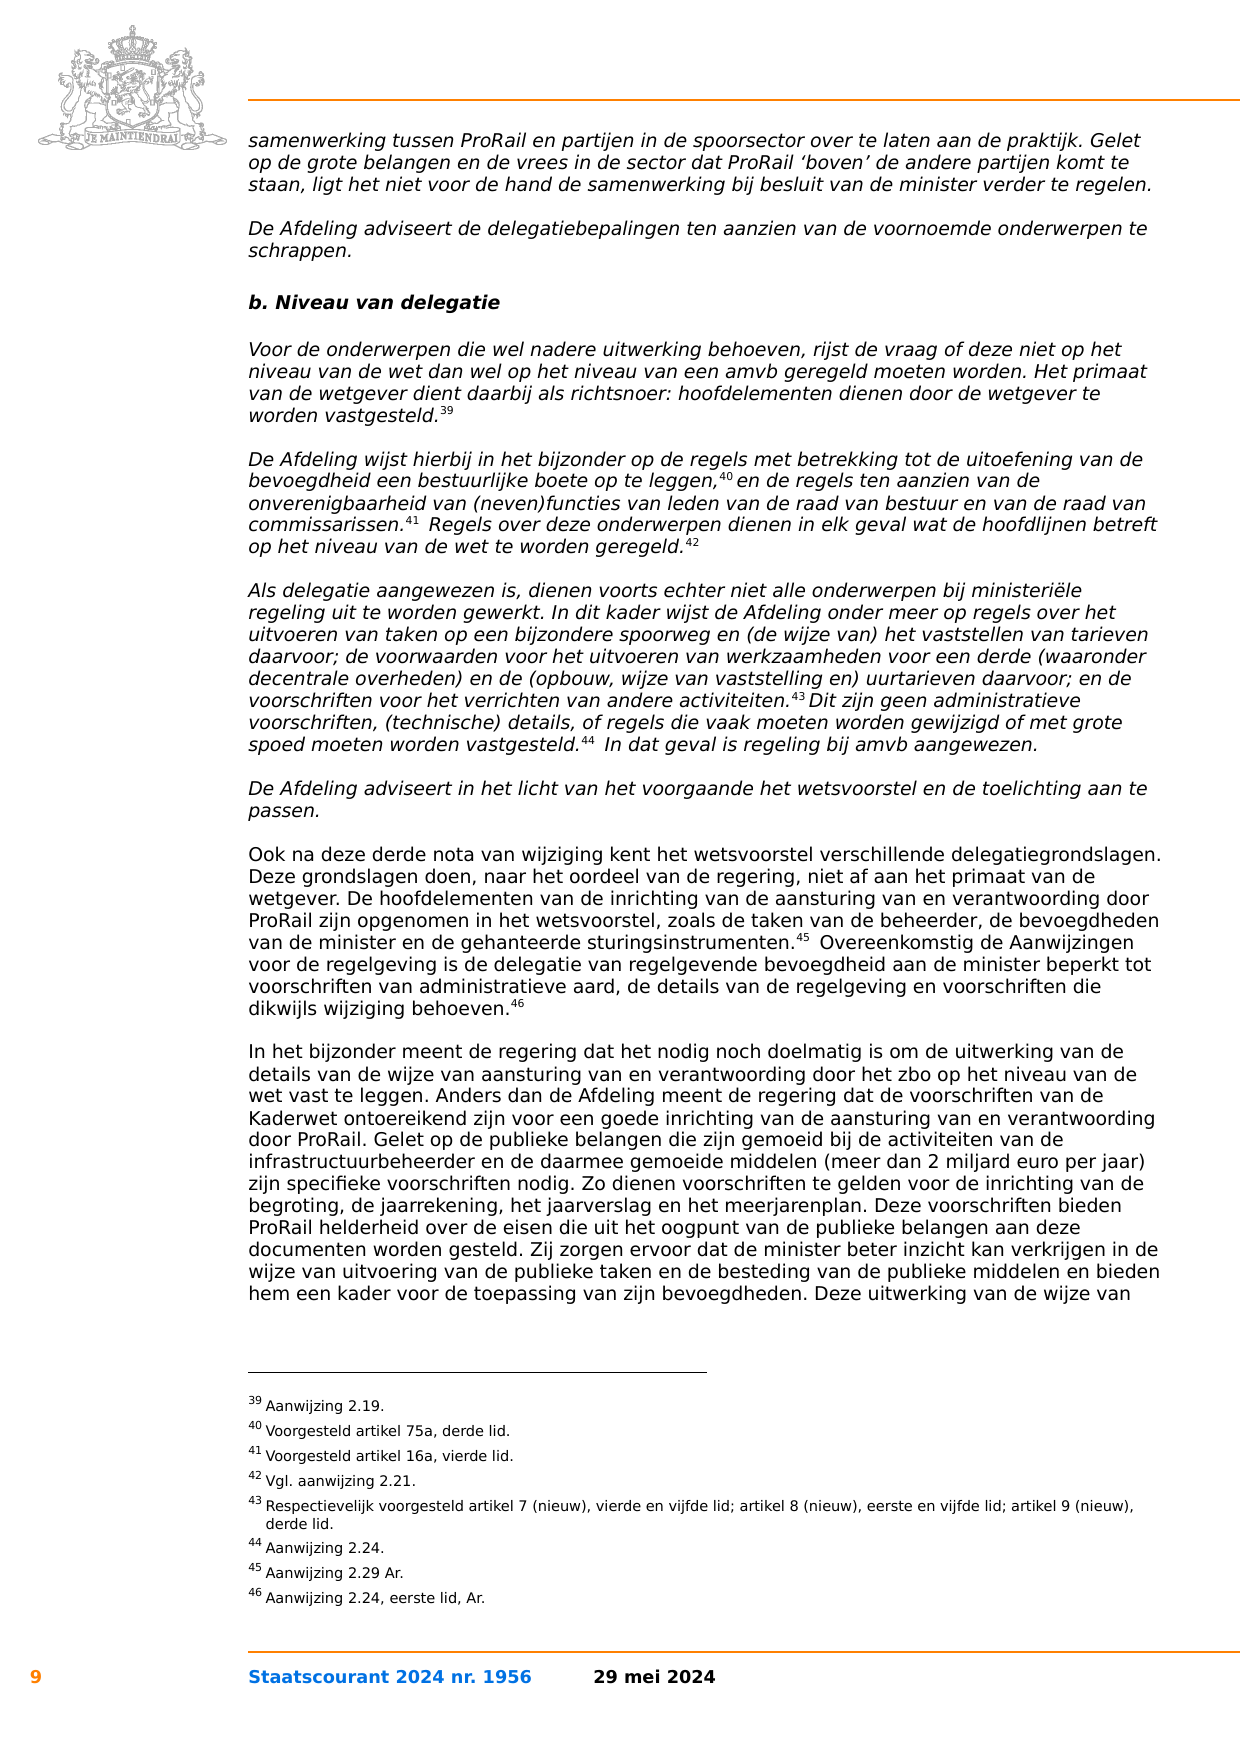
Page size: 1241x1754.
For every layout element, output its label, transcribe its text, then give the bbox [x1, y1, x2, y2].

subtitle b. Niveau van delegatie [248, 292, 1163, 314]
text Als delegatie aangewezen is, dienen voorts echter niet alle onderwerpen bij ministeriële regeling uit te worden gewerkt. In dit kader wijst de Afdeling onder meer op regels over het uitvoeren van taken op een bijzondere spoorweg en (de wijze van) het vaststellen van tarieven daarvoor; de voorwaarden voor het uitvoeren van werkzaamheden voor een derde (waaronder decentrale overheden) en de (opbouw, wijze van vaststelling en) uurtarieven daarvoor; en de voorschriften voor het verrichten van andere activiteiten.Dit zijn geen administratieve voorschriften, (technische) details, of regels die vaak moeten worden gewijzigd of met grote spoed moeten worden vastgesteld. In dat geval is regeling bij amvb aangewezen. [248, 580, 1163, 756]
picture [38, 25, 227, 150]
text Ook na deze derde nota van wijziging kent het wetsvoorstel verschillende delegatiegrondslagen. Deze grondslagen doen, naar het oordeel van de regering, niet af aan het primaat van de wetgever. De hoofdelementen van de inrichting van de aansturing van en verantwoording door ProRail zijn opgenomen in het wetsvoorstel, zoals de taken van de beheerder, de bevoegdheden van de minister en de gehanteerde sturingsinstrumenten. Overeenkomstig de Aanwijzingen voor de regelgeving is de delegatie van regelgevende bevoegdheid aan de minister beperkt tot voorschriften van administratieve aard, de details van de regelgeving en voorschriften die dikwijls wijziging behoeven. [248, 844, 1163, 1019]
text Aanwijzing 2.29 Ar. [248, 1561, 1163, 1583]
text samenwerking tussen ProRail en partijen in de spoorsector over te laten aan de praktijk. Gelet op de grote belangen en de vrees in de sector dat ProRail ‘boven’ de andere partijen komt te staan, ligt het niet voor de hand de samenwerking bij besluit van de minister verder te regelen. [248, 130, 1163, 196]
text Vgl. aanwijzing 2.21. [248, 1469, 1163, 1491]
text In het bijzonder meent de regering dat het nodig noch doelmatig is om de uitwerking van de details van de wijze van aansturing van en verantwoording door het zbo op het niveau van de wet vast te leggen. Anders dan de Afdeling meent de regering dat de voorschriften van de Kaderwet ontoereikend zijn voor een goede inrichting van de aansturing van en verantwoording door ProRail. Gelet op de publieke belangen die zijn gemoeid bij de activiteiten van de infrastructuurbeheerder en de daarmee gemoeide middelen (meer dan 2 miljard euro per jaar) zijn specifieke voorschriften nodig. Zo dienen voorschriften te gelden voor de inrichting van de begroting, de jaarrekening, het jaarverslag en het meerjarenplan. Deze voorschriften bieden ProRail helderheid over de eisen die uit het oogpunt van de publieke belangen aan deze documenten worden gesteld. Zij zorgen ervoor dat de minister beter inzicht kan verkrijgen in de wijze van uitvoering van de publieke taken en de besteding van de publieke middelen en bieden hem een kader voor de toepassing van zijn bevoegdheden. Deze uitwerking van de wijze van [248, 1041, 1163, 1305]
text Aanwijzing 2.19. [248, 1394, 1163, 1416]
text De Afdeling adviseert in het licht van het voorgaande het wetsvoorstel en de toelichting aan te passen. [248, 778, 1163, 822]
text Voorgesteld artikel 75a, derde lid. [248, 1419, 1163, 1441]
text De Afdeling adviseert de delegatiebepalingen ten aanzien van de voornoemde onderwerpen te schrappen. [248, 218, 1163, 262]
text Voorgesteld artikel 16a, vierde lid. [248, 1444, 1163, 1466]
text De Afdeling wijst hierbij in het bijzonder op de regels met betrekking tot de uitoefening van de bevoegdheid een bestuurlijke boete op te leggen,en de regels ten aanzien van de onverenigbaarheid van (neven)functies van leden van de raad van bestuur en van de raad van commissarissen. Regels over deze onderwerpen dienen in elk geval wat de hoofdlijnen betreft op het niveau van de wet te worden geregeld. [248, 448, 1163, 558]
text Aanwijzing 2.24, eerste lid, Ar. [248, 1586, 1163, 1608]
text Voor de onderwerpen die wel nadere uitwerking behoeven, rijst de vraag of deze niet op het niveau van de wet dan wel op het niveau van een amvb geregeld moeten worden. Het primaat van de wetgever dient daarbij als richtsnoer: hoofdelementen dienen door de wetgever te worden vastgesteld. [248, 339, 1163, 427]
text Respectievelijk voorgesteld artikel 7 (nieuw), vierde en vijfde lid; artikel 8 (nieuw), eerste en vijfde lid; artikel 9 (nieuw), derde lid. [248, 1494, 1163, 1533]
text Aanwijzing 2.24. [248, 1536, 1163, 1558]
